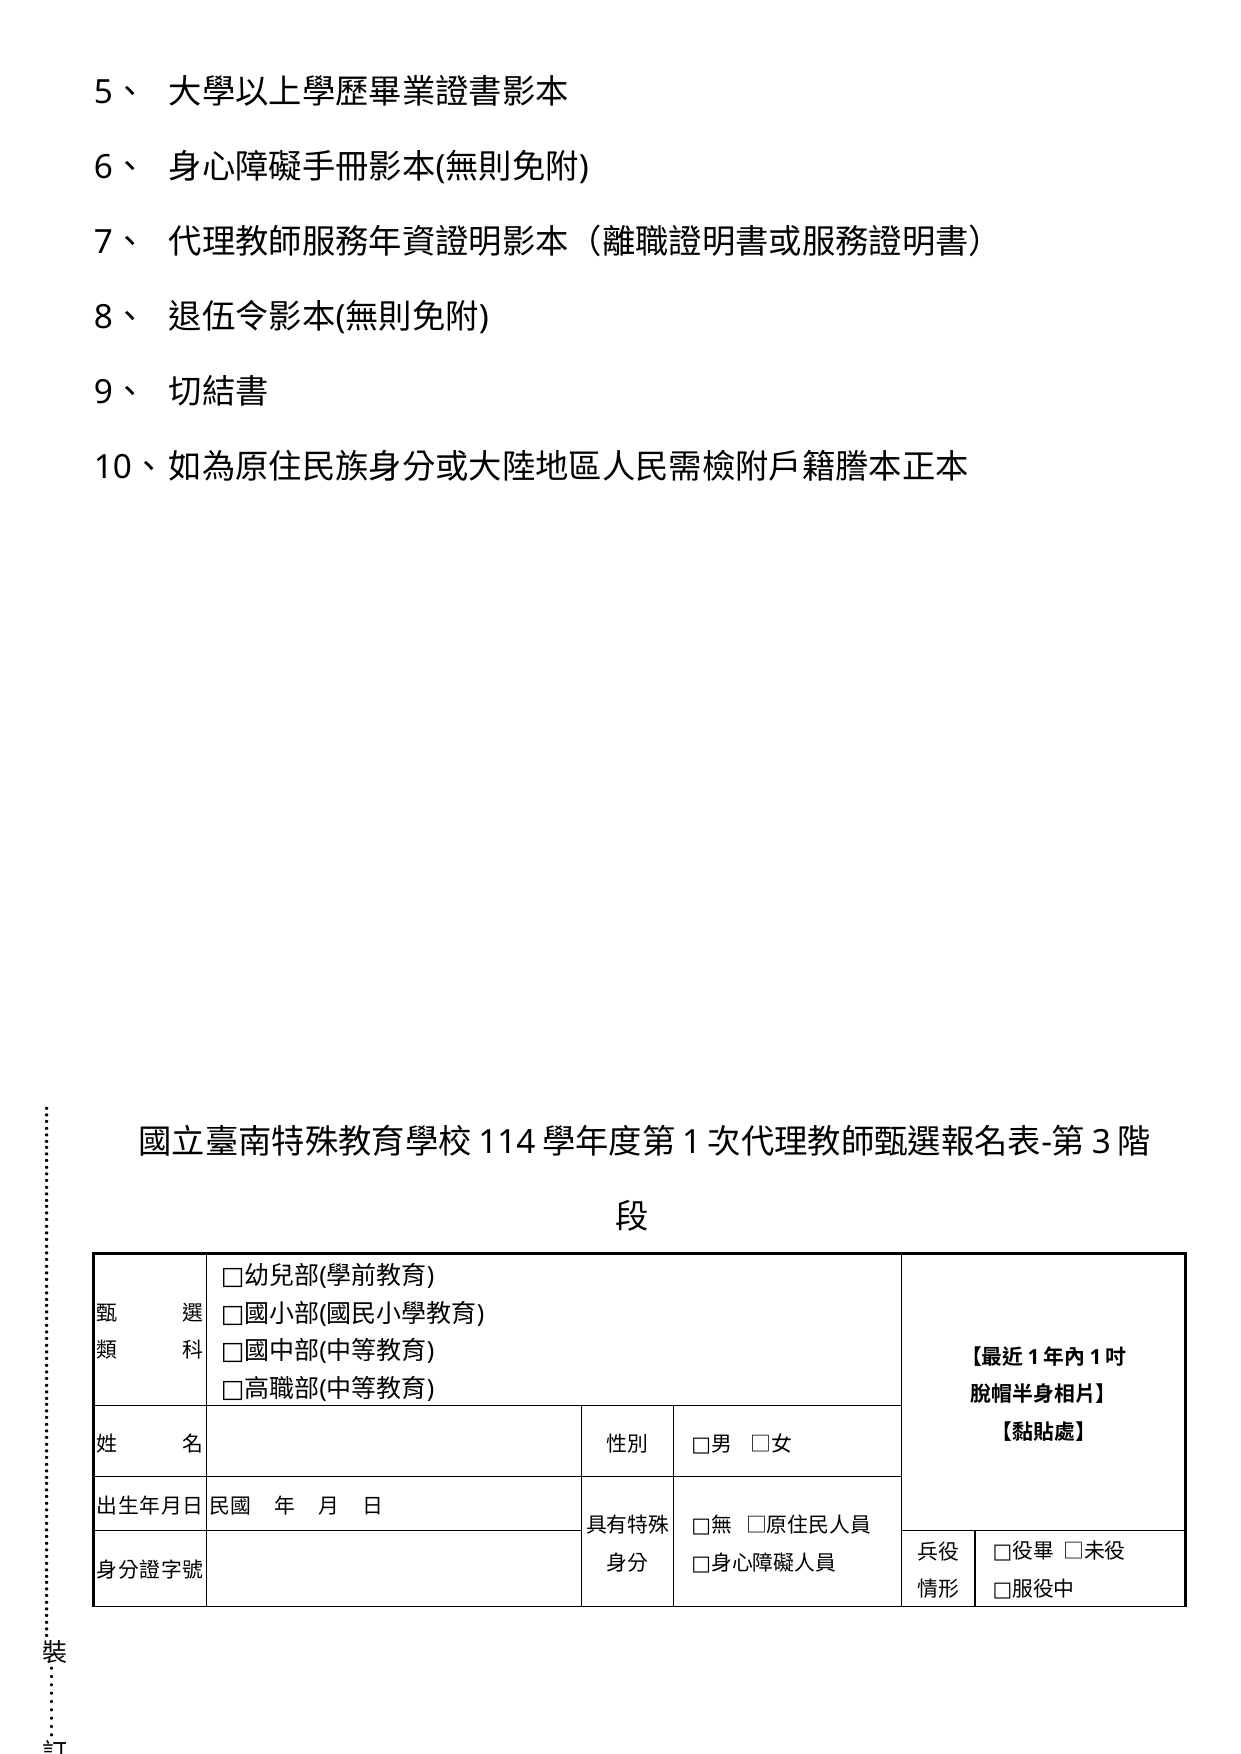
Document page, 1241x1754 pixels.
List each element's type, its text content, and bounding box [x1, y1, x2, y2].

table_cell 甄選 類科 [95, 1255, 206, 1405]
table_cell □男 □女 [674, 1406, 901, 1476]
table_cell 民國 年 月 日 [207, 1477, 581, 1530]
table_cell 性別 [582, 1406, 673, 1476]
list 代理教師服務年資證明影本（離職證明書或服務證明書） [94, 202, 1181, 277]
list 身心障礙手冊影本(無則免附) [94, 127, 1181, 202]
list 大學以上學歷畢業證書影本 [94, 52, 1181, 127]
list 切結書 [94, 352, 1181, 427]
table_cell 身分證字號 [95, 1531, 206, 1606]
table_cell 【最近1年內1吋 脫帽半身相片】 【黏貼處】 [902, 1255, 1184, 1530]
table_cell 姓名 [95, 1406, 206, 1476]
table_cell 具有特殊身分 [582, 1477, 673, 1606]
table_cell 兵役 情形 [902, 1531, 974, 1606]
table_cell □役畢 □未役 □服役中 [976, 1531, 1184, 1606]
table_cell □幼兒部(學前教育) □國小部(國民小學教育) □國中部(中等教育) □高職部(中等教育) [207, 1255, 901, 1405]
table_header 國立臺南特殊教育學校114學年度第1次代理教師甄選報名表-第3階段 [94, 1102, 1185, 1252]
list 退伍令影本(無則免附) [94, 277, 1181, 352]
table_cell [207, 1406, 581, 1476]
table_cell 出生年月日 [95, 1477, 206, 1530]
list 如為原住民族身分或大陸地區人民需檢附戶籍謄本正本 [94, 427, 1181, 502]
table_cell □無 □原住民人員 □身心障礙人員 [674, 1477, 901, 1606]
table_cell [207, 1531, 581, 1606]
